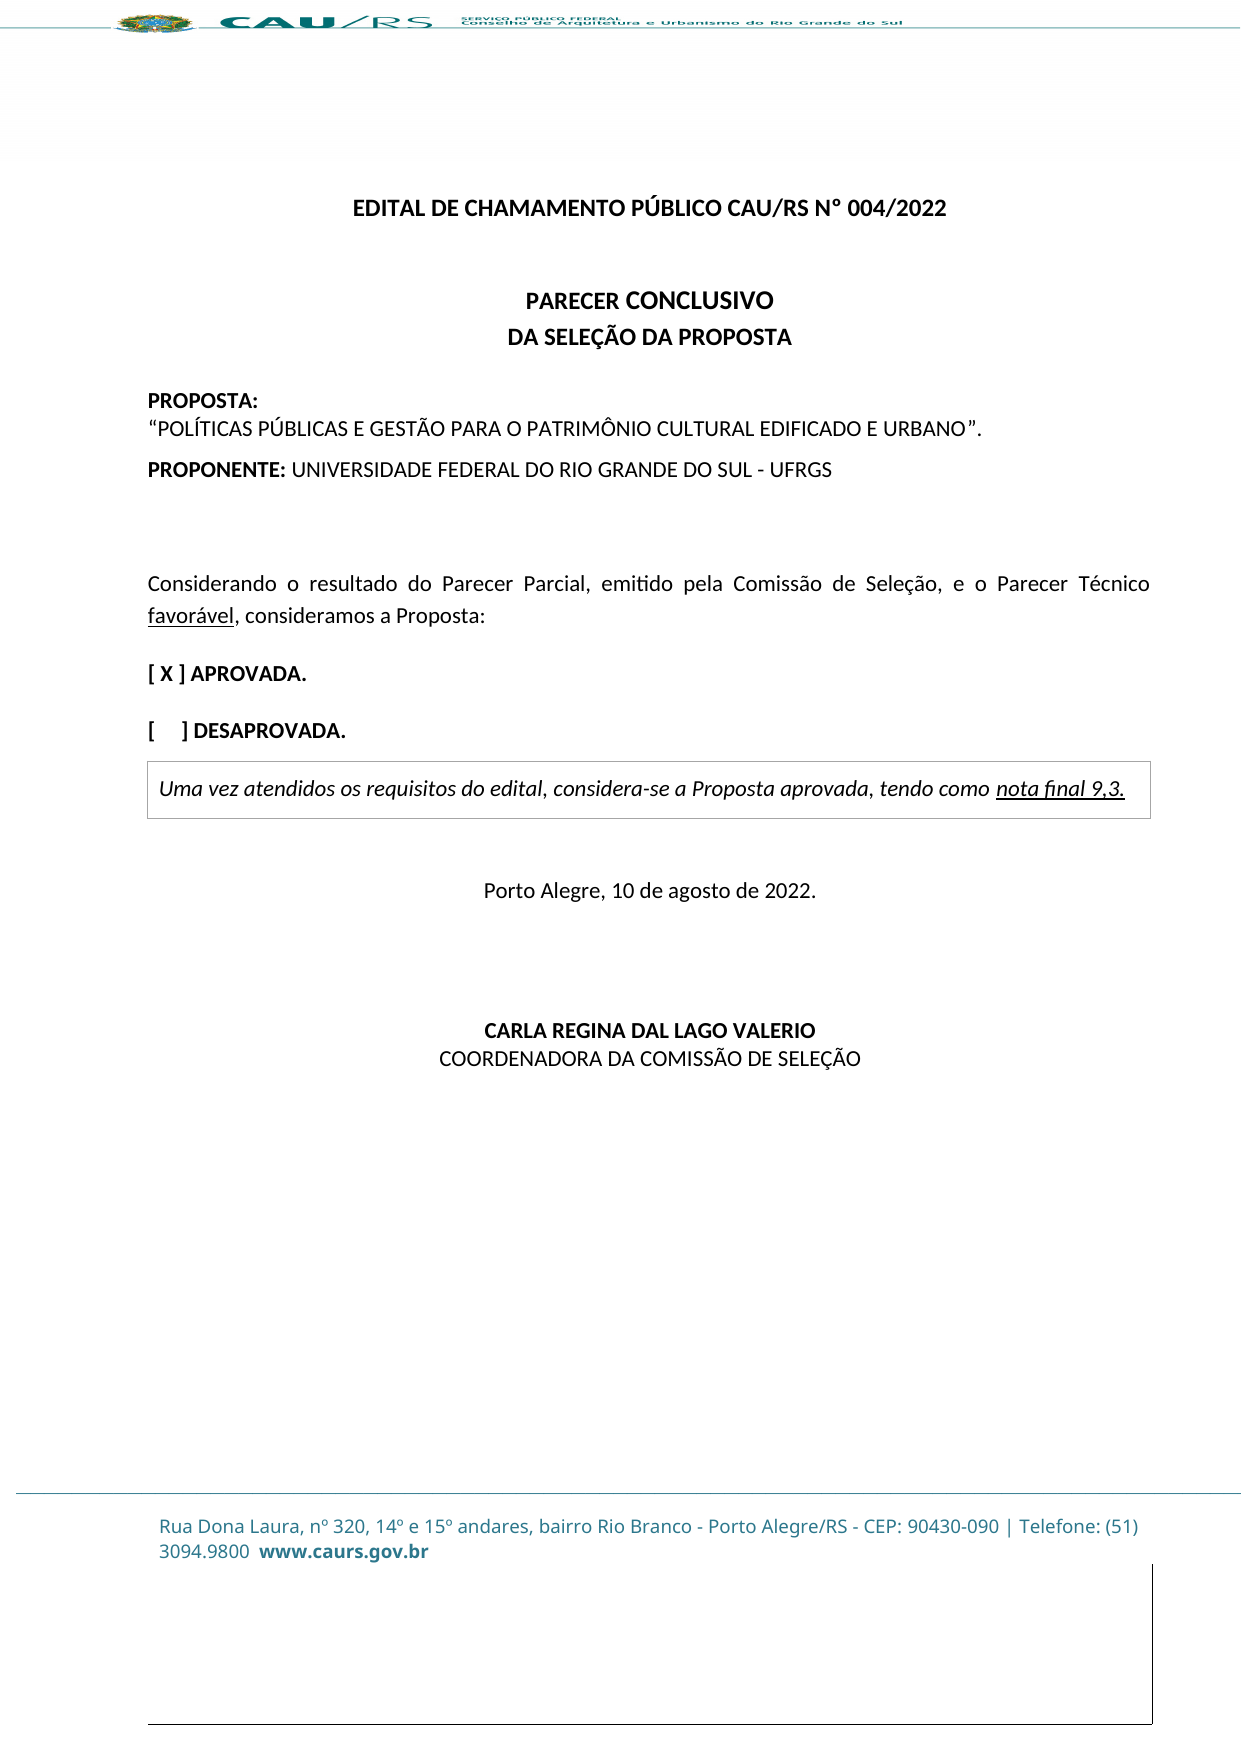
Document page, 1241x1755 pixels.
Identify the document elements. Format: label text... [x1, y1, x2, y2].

text Considerando o resultado do Parecer Parcial, emitido pela Comissão de Seleção, e o Parecer Técnico favorável, consideramos a Proposta: [148, 569, 1152, 629]
text PROPONENTE: UNIVERSIDADE FEDERAL DO RIO GRANDE DO SUL - UFRGS [148, 455, 1152, 483]
table_header Uma vez atendidos os requisitos do edital, considera-se a Proposta aprovada, tendo como nota final 9,3. [148, 762, 1150, 818]
text [ ] DESAPROVADA. [148, 716, 1152, 744]
text DA SELEÇÃO DA PROPOSTA [148, 321, 1152, 351]
text COORDENADORA DA COMISSÃO DE SELEÇÃO [148, 1044, 1152, 1072]
text [ X ] APROVADA. [148, 659, 1152, 687]
text PARECER CONCLUSIVO [148, 283, 1152, 316]
text “POLÍTICAS PÚBLICAS E GESTÃO PARA O PATRIMÔNIO CULTURAL EDIFICADO E URBANO”. [148, 414, 1152, 442]
text PROPOSTA: [148, 386, 1152, 414]
text EDITAL DE CHAMAMENTO PÚBLICO CAU/RS Nº 004/2022 [148, 192, 1152, 223]
text Porto Alegre, 10 de agosto de 2022. [148, 876, 1152, 904]
text CARLA REGINA DAL LAGO VALERIO [148, 1016, 1152, 1044]
